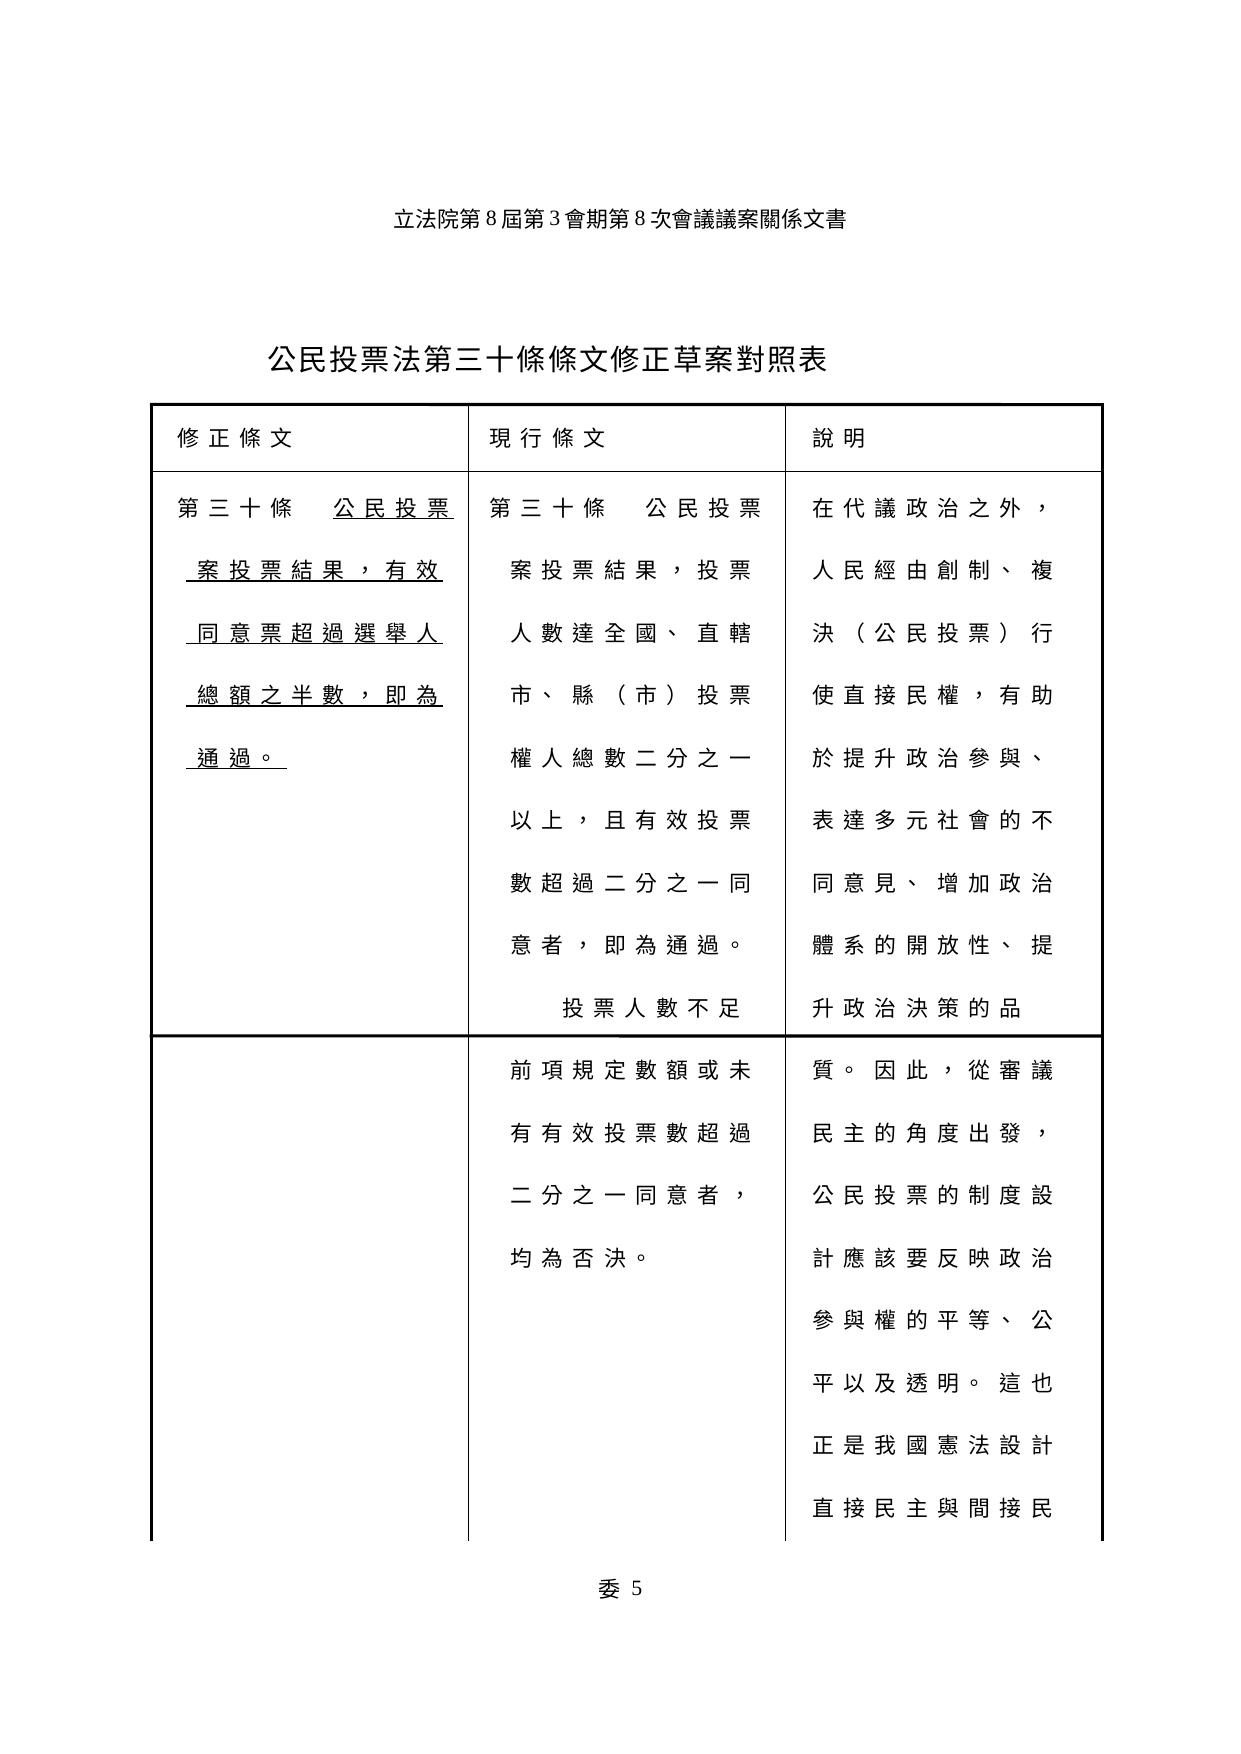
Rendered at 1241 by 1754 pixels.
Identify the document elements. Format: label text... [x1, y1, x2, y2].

table_cell 第三十條 公民投票案投票結果，投票人數達全國、直轄市、縣（市）投票權人總數二分之一以上，且有效投票數超過二分之一同意者，即為通過。 投票人數不足 [469, 472, 785, 1034]
table_header 公民投票法第三十條條文修正草案對照表 [151, 313, 1102, 403]
table_cell 前項規定數額或未有有效投票數超過二分之一同意者，均為否決。 [469, 1038, 785, 1541]
table_cell 修正條文 [153, 406, 468, 471]
table_cell 第三十條 公民投票案投票結果，有效同意票超過選舉人總額之半數，即為通過。 [153, 472, 468, 1034]
table_cell [153, 1038, 468, 1541]
table_cell 現行條文 [469, 407, 785, 471]
table_cell 在代議政治之外，人民經由創制、複決（公民投票）行使直接民權，有助於提升政治參與、表達多元社會的不同意見、增加政治體系的開放性、提升政治決策的品 [786, 472, 1101, 1034]
table_cell 說明 [786, 407, 1101, 471]
table_cell 質。因此，從審議民主的角度出發，公民投票的制度設計應該要反映政治參與權的平等、公平以及透明。這也正是我國憲法設計直接民主與間接民 [786, 1038, 1101, 1541]
